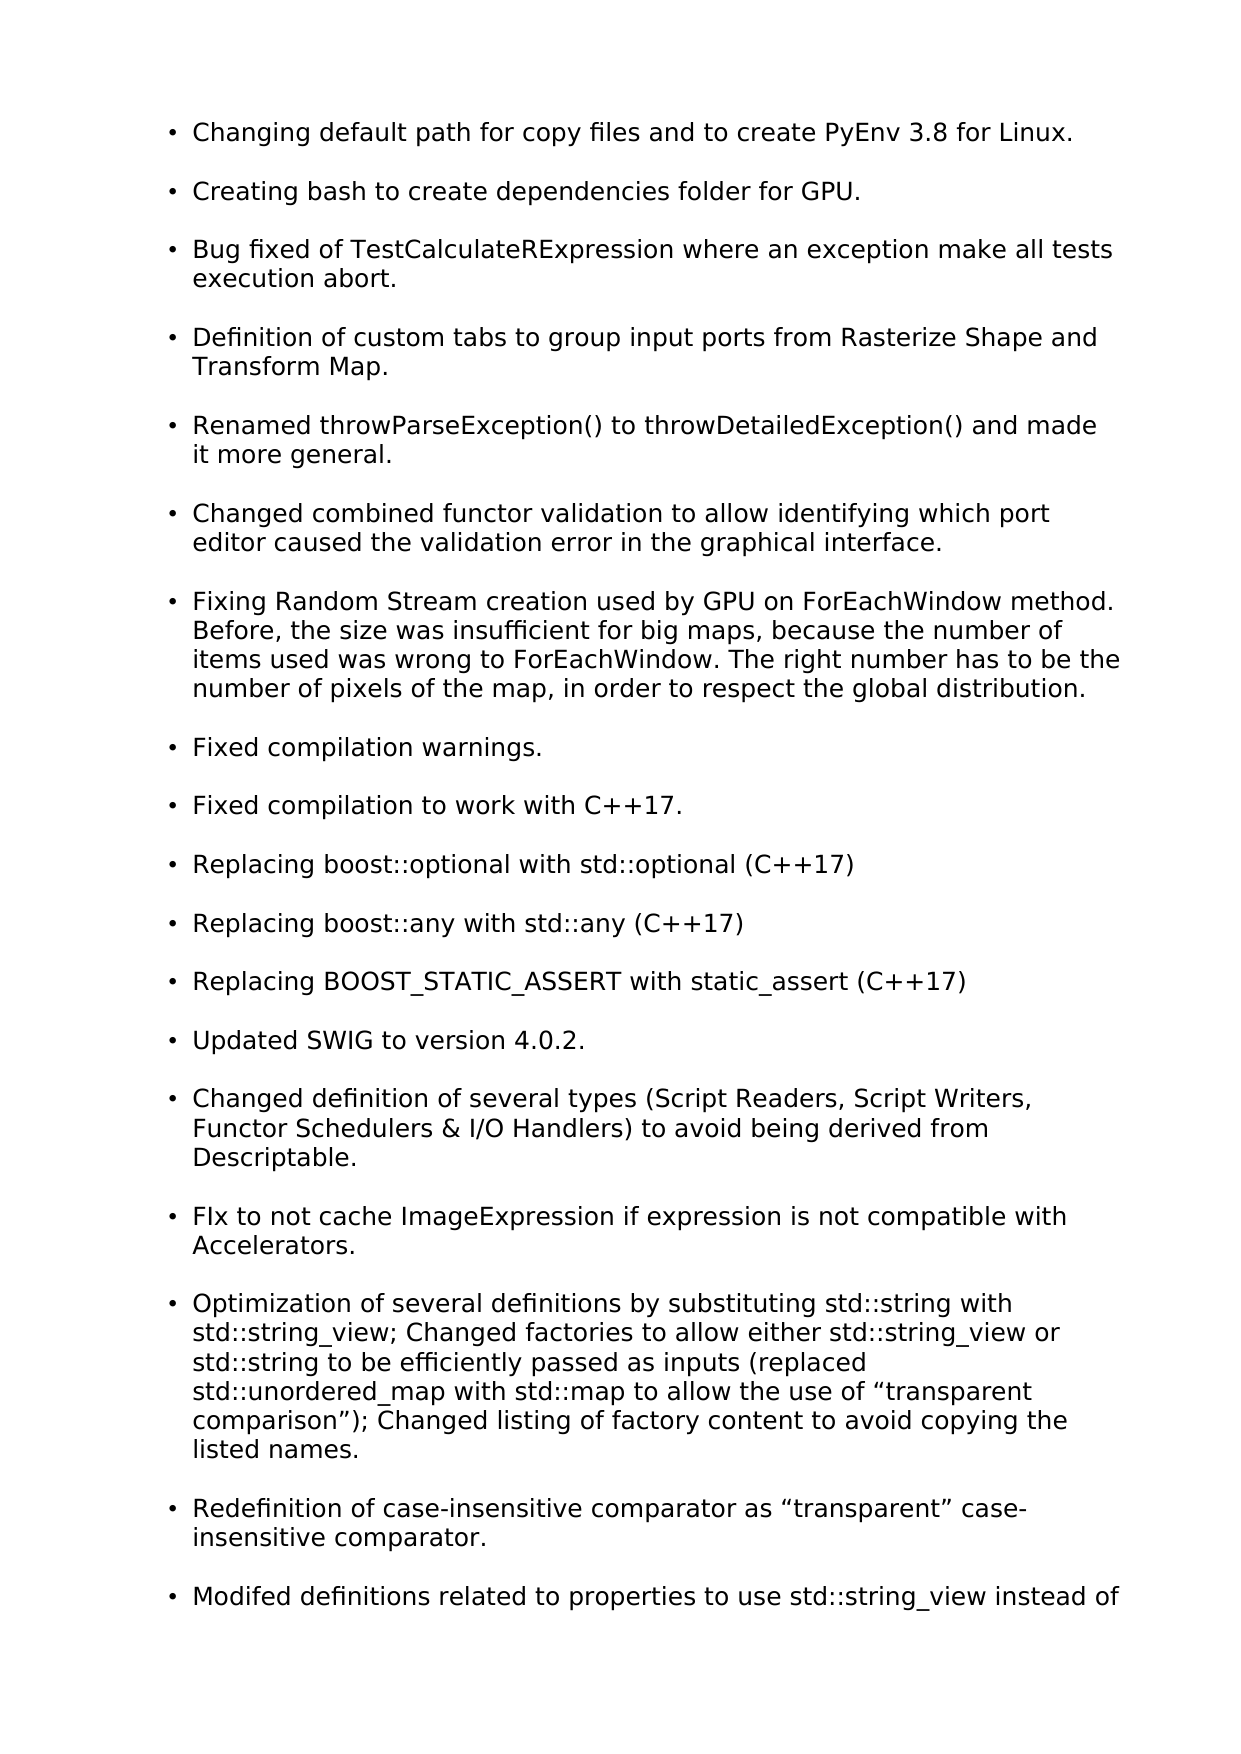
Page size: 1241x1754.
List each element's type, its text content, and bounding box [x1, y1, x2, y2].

list Redefinition of case-insensitive comparator as “transparent” case-insensitive comparator. [177, 1494, 1122, 1552]
list Bug fixed of TestCalculateRExpression where an exception make all tests execution abort. [177, 235, 1122, 294]
list FIx to not cache ImageExpression if expression is not compatible with Accelerators. [177, 1202, 1122, 1260]
list Updated SWIG to version 4.0.2. [177, 1026, 1122, 1055]
list Definition of custom tabs to group input ports from Rasterize Shape and Transform Map. [177, 323, 1122, 382]
list Changed definition of several types (Script Readers, Script Writers, Functor Schedulers & I/O Handlers) to avoid being derived from Descriptable. [177, 1085, 1122, 1172]
list Replacing BOOST_STATIC_ASSERT with static_assert (C++17) [177, 967, 1122, 997]
list Renamed throwParseException() to throwDetailedException() and made it more general. [177, 411, 1122, 469]
list Creating bash to create dependencies folder for GPU. [177, 177, 1122, 206]
list Replacing boost::optional with std::optional (C++17) [177, 850, 1122, 879]
list Changing default path for copy files and to create PyEnv 3.8 for Linux. [177, 118, 1122, 147]
list Replacing boost::any with std::any (C++17) [177, 909, 1122, 938]
list Changed combined functor validation to allow identifying which port editor caused the validation error in the graphical interface. [177, 499, 1122, 557]
list Fixed compilation to work with C++17. [177, 791, 1122, 821]
list Fixed compilation warnings. [177, 733, 1122, 762]
list Fixing Random Stream creation used by GPU on ForEachWindow method. Before, the size was insufficient for big maps, because the number of items used was wrong to ForEachWindow. The right number has to be the number of pixels of the map, in order to respect the global distribution. [177, 587, 1122, 703]
list Optimization of several definitions by substituting std::string with std::string_view; Changed factories to allow either std::string_view or std::string to be efficiently passed as inputs (replaced std::unordered_map with std::map to allow the use of “transparent comparison”); Changed listing of factory content to avoid copying the listed names. [177, 1289, 1122, 1464]
list Modifed definitions related to properties to use std::string_view instead of [177, 1582, 1122, 1611]
